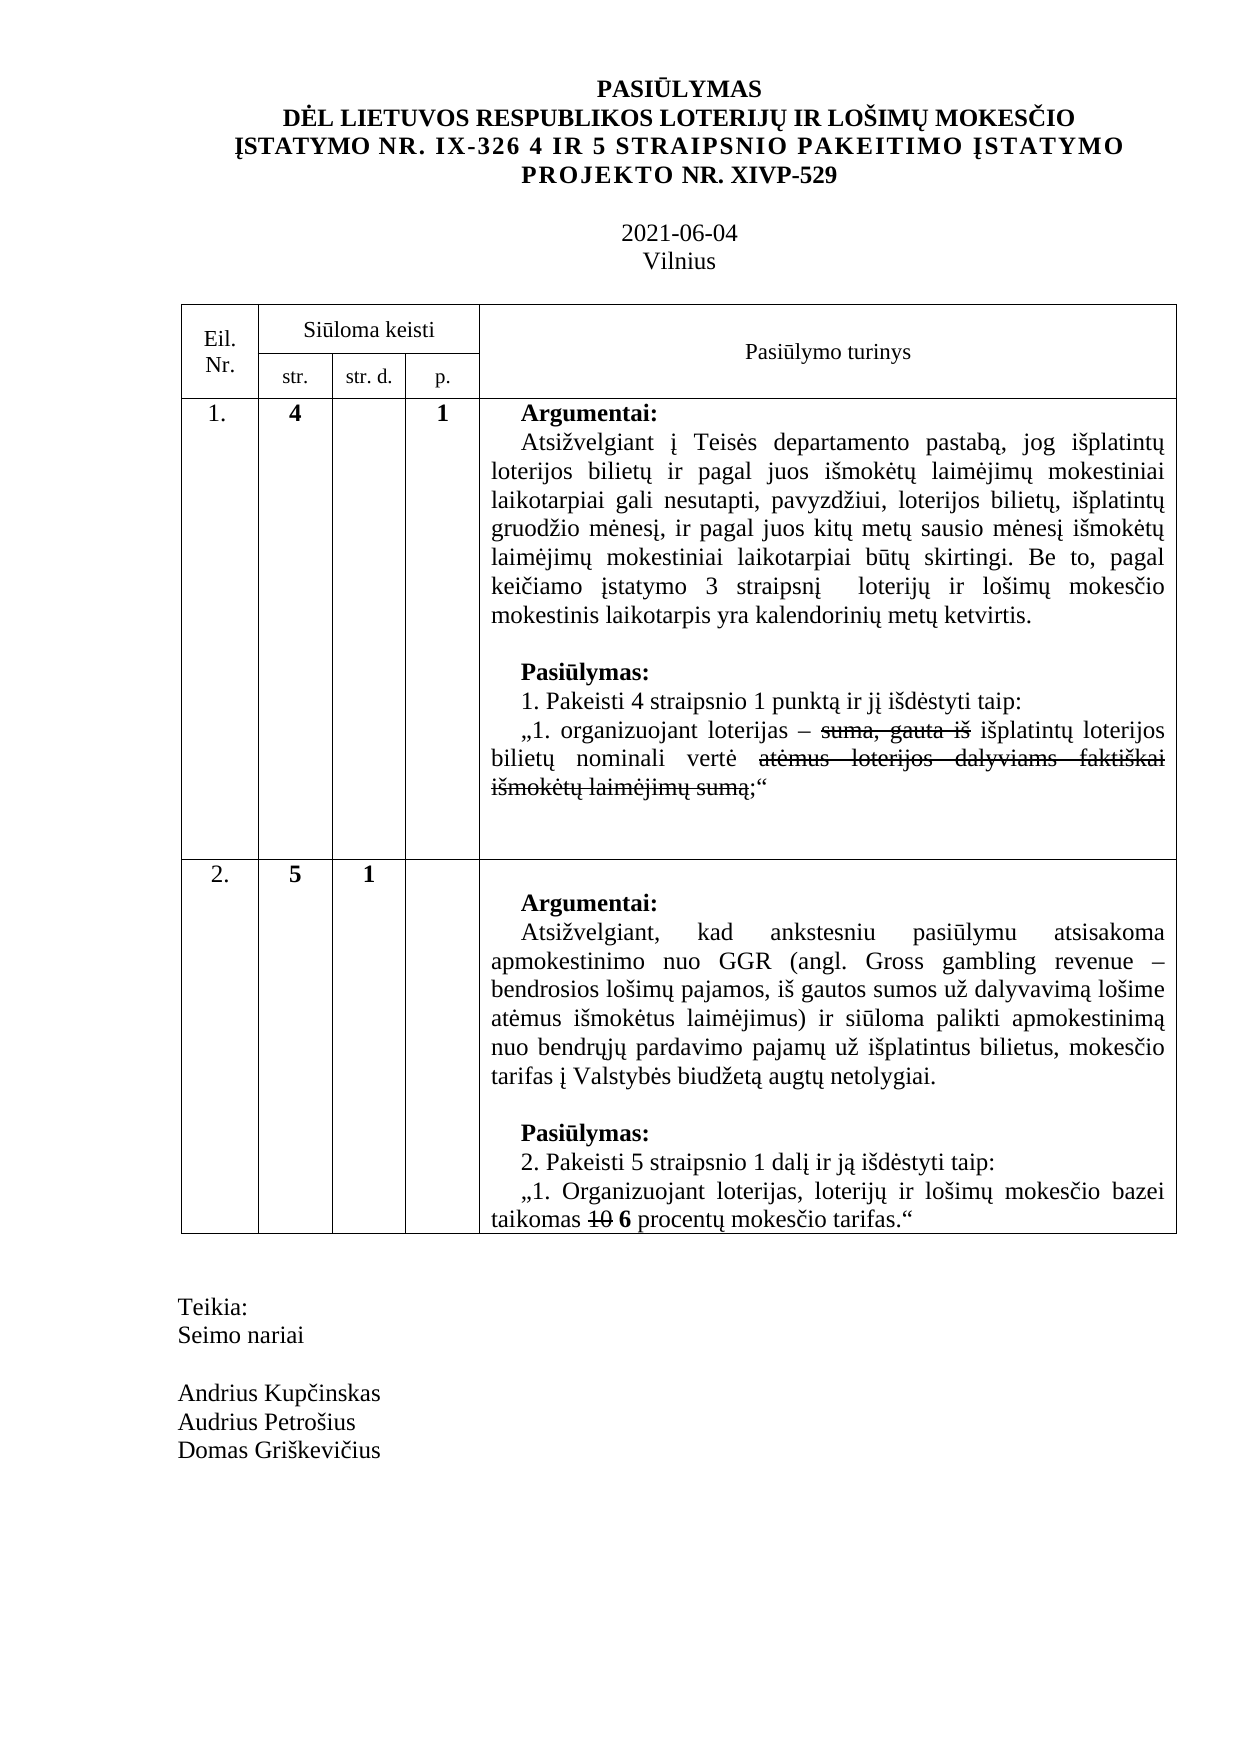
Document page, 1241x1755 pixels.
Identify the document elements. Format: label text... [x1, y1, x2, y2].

text 2021-06-04 [177, 218, 1181, 246]
table_cell 1 [333, 860, 405, 1233]
text Audrius Petrošius [177, 1407, 1181, 1436]
table_cell Argumentai: Atsižvelgiant į Teisės departamento pastabą, jog išplatintų loterijos bilietų ir pagal juos išmokėtų laimėjimų mokestiniai laikotarpiai gali nesutapti, pavyzdžiui, loterijos bilietų, išplatintų gruodžio mėnesį, ir pagal juos kitų metų sausio mėnesį išmokėtų laimėjimų mokestiniai laikotarpiai būtų skirtingi. Be to, pagal keičiamo įstatymo 3 straipsnį loterijų ir lošimų mokesčio mokestinis laikotarpis yra kalendorinių metų ketvirtis. Pasiūlymas: 1. Pakeisti 4 straipsnio 1 punktą ir jį išdėstyti taip: „1. organizuojant loterijas – suma, gauta iš išplatintų loterijos bilietų nominali vertė atėmus loterijos dalyviams faktiškai išmokėtų laimėjimų sumą;“ [480, 399, 1176, 858]
text ĮSTATYMO NR. IX-326 4 IR 5 STRAIPSNIO PAKEITIMO ĮSTATYMO PROJEKTO NR. XIVP-529 [177, 131, 1181, 189]
table_cell 2. [182, 860, 258, 1233]
table_cell str. d. [333, 354, 405, 397]
table_cell Argumentai: Atsižvelgiant, kad ankstesniu pasiūlymu atsisakoma apmokestinimo nuo GGR (angl. Gross gambling revenue – bendrosios lošimų pajamos, iš gautos sumos už dalyvavimą lošime atėmus išmokėtus laimėjimus) ir siūloma palikti apmokestinimą nuo bendrųjų pardavimo pajamų už išplatintus bilietus, mokesčio tarifas į Valstybės biudžetą augtų netolygiai. Pasiūlymas: 2. Pakeisti 5 straipsnio 1 dalį ir ją išdėstyti taip: „1. Organizuojant loterijas, loterijų ir lošimų mokesčio bazei taikomas 10 6 procentų mokesčio tarifas.“ [480, 860, 1176, 1233]
table_cell 5 [259, 860, 332, 1233]
text PASIŪLYMAS [177, 74, 1181, 103]
text Teikia: [177, 1292, 1181, 1321]
text Andrius Kupčinskas [177, 1378, 1181, 1407]
table_cell str. [259, 354, 332, 397]
table_cell 4 [259, 399, 332, 858]
table_cell [333, 399, 405, 858]
table_cell 1 [406, 399, 479, 858]
table_header Eil. Nr. [182, 305, 258, 397]
table_cell p. [406, 354, 479, 397]
table_header Pasiūlymo turinys [480, 305, 1176, 397]
text DĖL LIETUVOS RESPUBLIKOS LOTERIJŲ IR LOŠIMŲ MOKESČIO [177, 103, 1181, 131]
table_cell 1. [182, 399, 258, 858]
text Seimo nariai [177, 1321, 1181, 1349]
table_header Siūloma keisti [259, 305, 479, 353]
table_cell [406, 860, 479, 1233]
text Vilnius [177, 246, 1181, 275]
text Domas Griškevičius [177, 1436, 1181, 1464]
